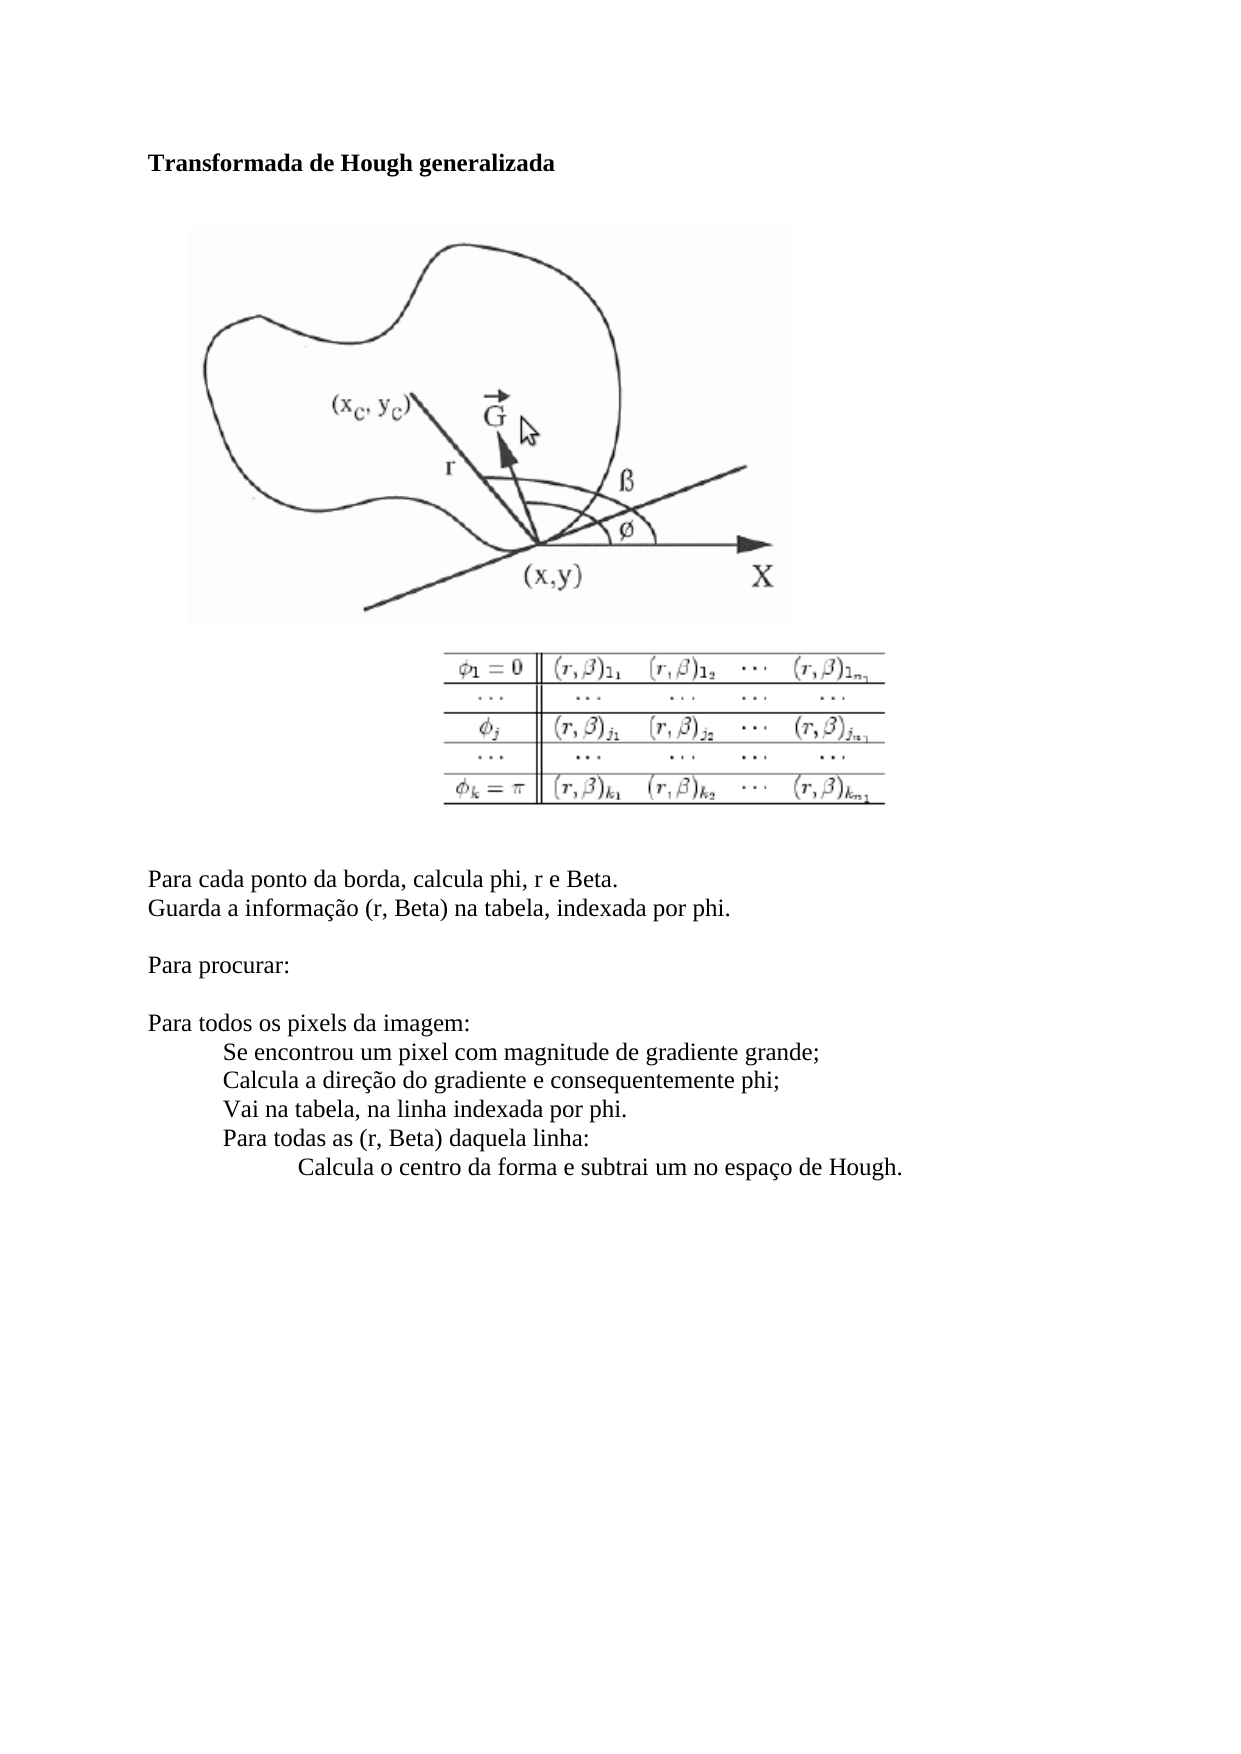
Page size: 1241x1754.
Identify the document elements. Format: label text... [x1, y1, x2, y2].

picture [147, 204, 954, 836]
text Calcula a direção do gradiente e consequentemente phi; [148, 1066, 1092, 1094]
text Se encontrou um pixel com magnitude de gradiente grande; [148, 1037, 1092, 1066]
text Calcula o centro da forma e subtrai um no espaço de Hough. [148, 1152, 1092, 1181]
text Para cada ponto da borda, calcula phi, r e Beta. [148, 864, 1092, 893]
text Transformada de Hough generalizada [148, 148, 1092, 176]
text Para procurar: [148, 951, 1092, 979]
text Para todos os pixels da imagem: [148, 1008, 1092, 1037]
text Vai na tabela, na linha indexada por phi. [148, 1094, 1092, 1123]
text Para todas as (r, Beta) daquela linha: [148, 1123, 1092, 1152]
text Guarda a informação (r, Beta) na tabela, indexada por phi. [148, 893, 1092, 922]
